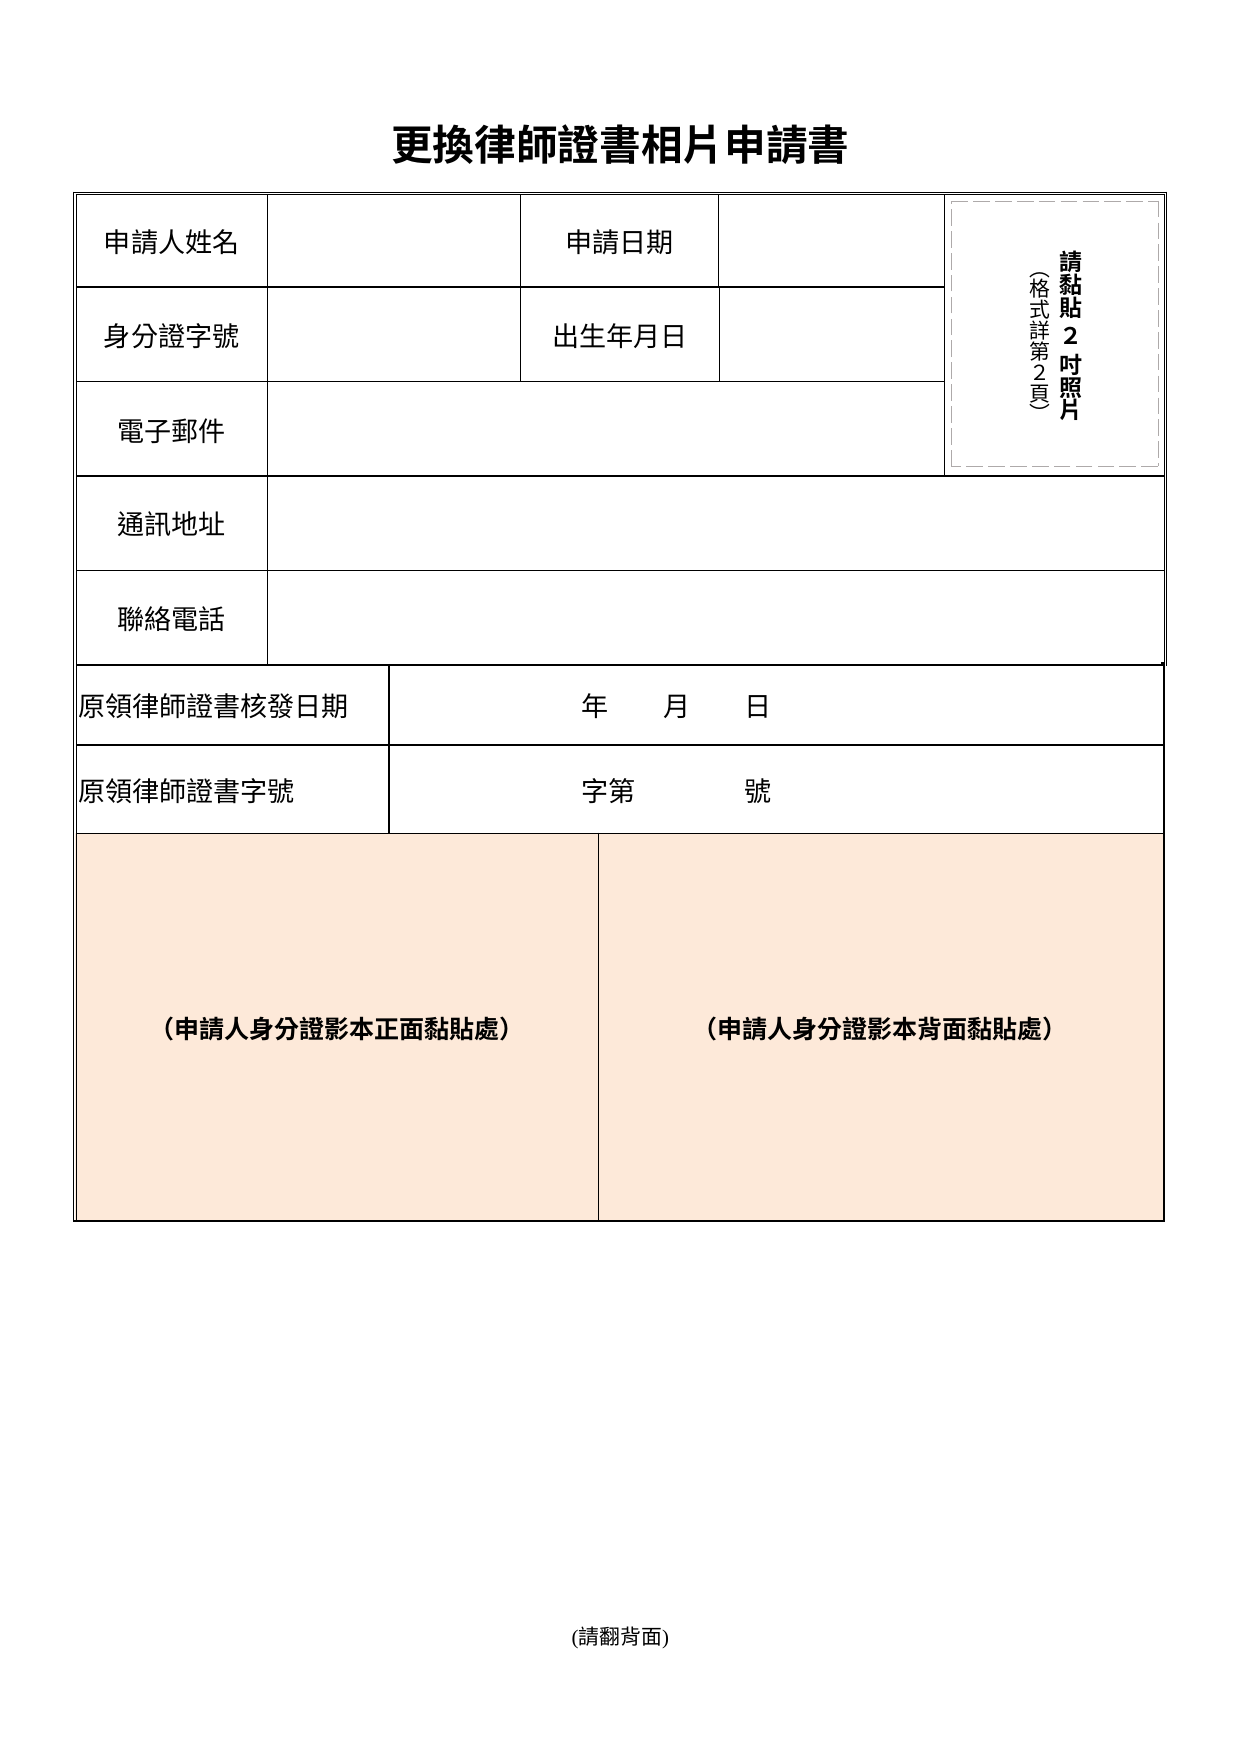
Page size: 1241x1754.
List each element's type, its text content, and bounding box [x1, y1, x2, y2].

table_cell 字第 號 [390, 746, 1163, 833]
table_cell 電子郵件 [77, 382, 267, 475]
table_header [719, 195, 944, 286]
table_cell [268, 382, 944, 475]
table_header 申請人姓名 [77, 195, 267, 286]
table_cell 原領律師證書核發日期 [77, 666, 388, 744]
table_cell 通訊地址 [77, 477, 267, 569]
table_cell 出生年月日 [521, 288, 719, 381]
table_header [268, 195, 520, 286]
table_cell （申請人身分證影本正面黏貼處） [77, 834, 598, 1220]
table_cell 身分證字號 [77, 288, 267, 381]
table_cell [268, 288, 520, 381]
table_cell 原領律師證書字號 [77, 746, 388, 833]
table_header [945, 195, 1164, 475]
table_cell 年 月 日 [390, 666, 1163, 744]
table_cell [268, 477, 1164, 569]
table_cell 聯絡電話 [77, 571, 267, 664]
table_cell [720, 288, 944, 381]
text 更換律師證書相片申請書 [75, 112, 1165, 173]
table_header 申請日期 [521, 195, 718, 286]
table_cell [268, 571, 1164, 664]
table_cell （申請人身分證影本背面黏貼處） [599, 834, 1163, 1220]
